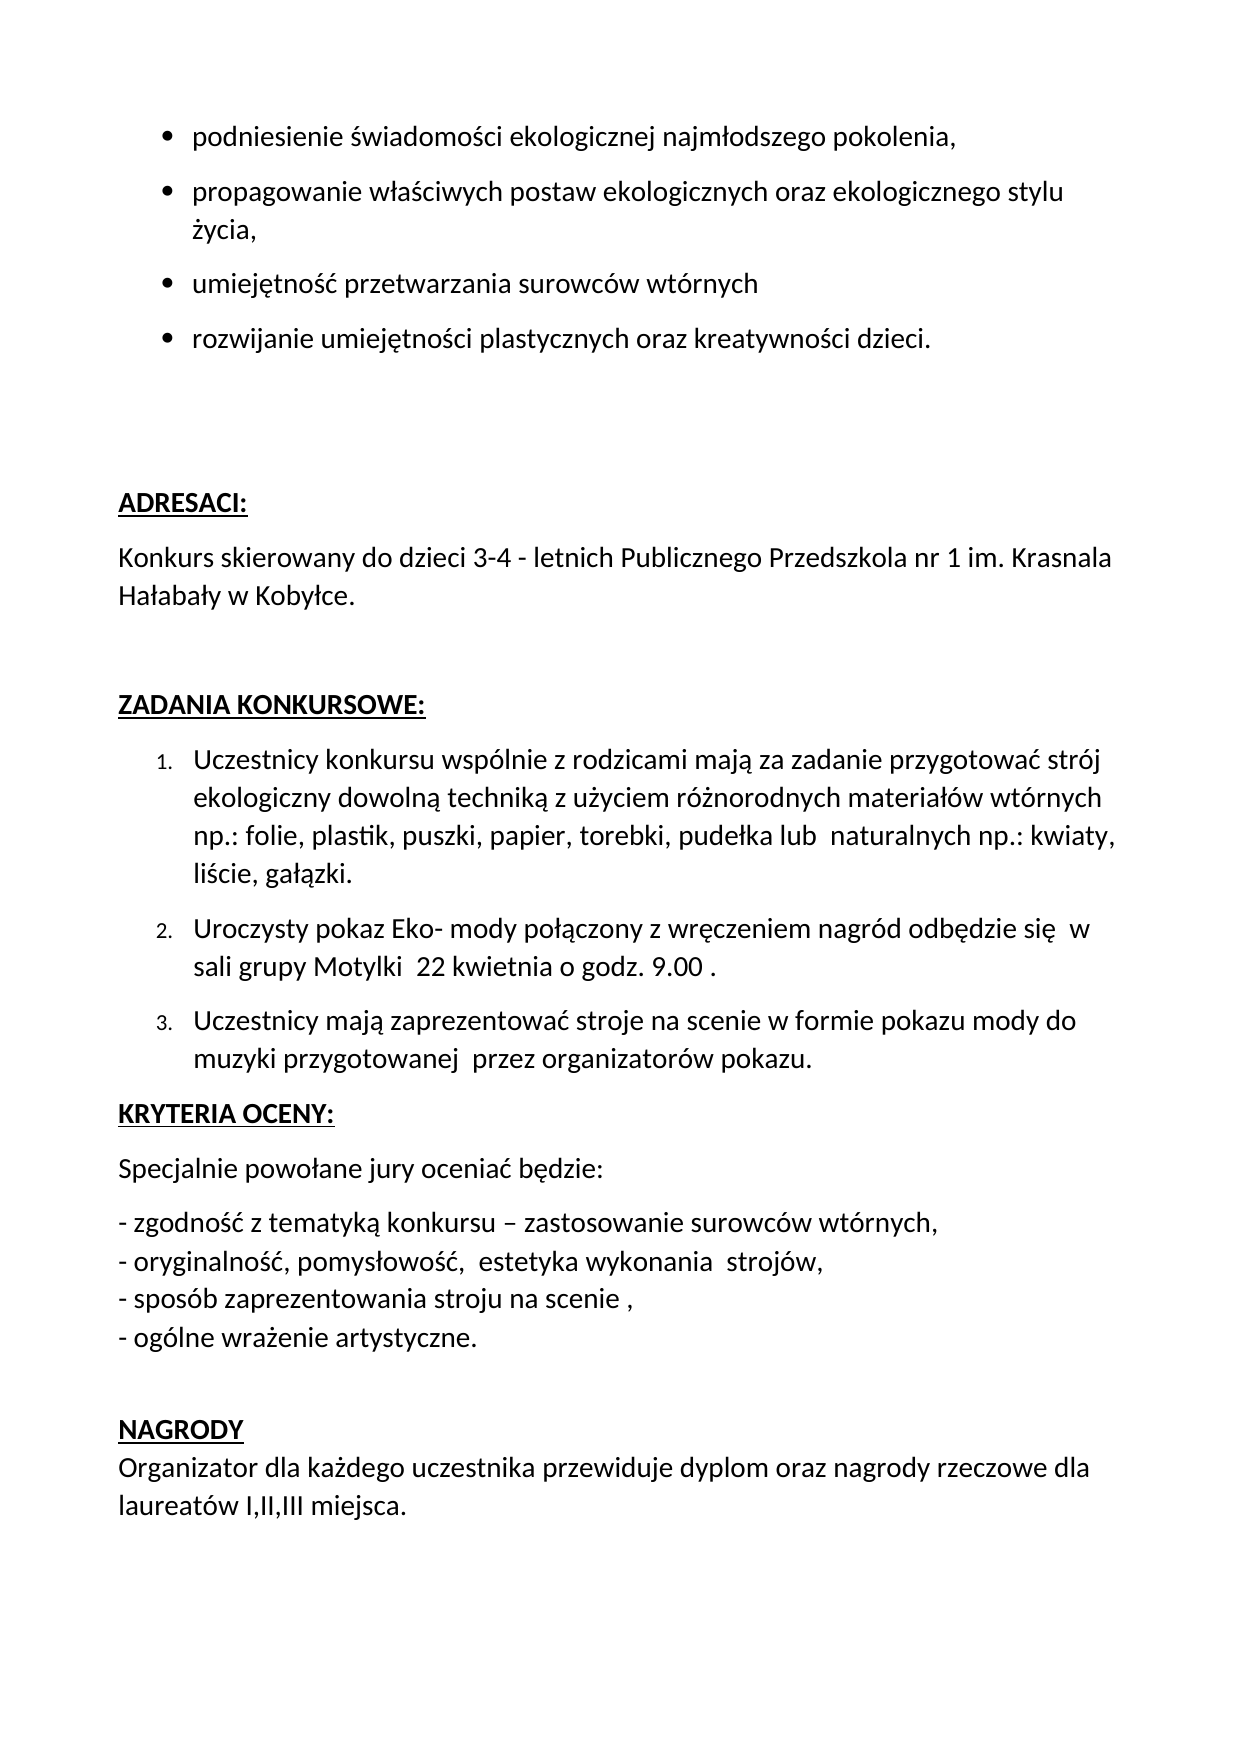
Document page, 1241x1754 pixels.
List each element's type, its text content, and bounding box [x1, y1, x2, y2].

text NAGRODY Organizator dla każdego uczestnika przewiduje dyplom oraz nagrody rzeczowe dla laureatów I,II,III miejsca. [118, 1411, 1122, 1553]
text Konkurs skierowany do dzieci 3-4 - letnich Publicznego Przedszkola nr 1 im. Krasnala Hałabały w Kobyłce. [118, 539, 1122, 613]
list podniesienie świadomości ekologicznej najmłodszego pokolenia, [162, 118, 1122, 154]
list Uczestnicy mają zaprezentować stroje na scenie w formie pokazu mody do muzyki przygotowanej przez organizatorów pokazu. [156, 1002, 1122, 1076]
text Specjalnie powołane jury oceniać będzie: [118, 1150, 1122, 1186]
list rozwijanie umiejętności plastycznych oraz kreatywności dzieci. [162, 320, 1122, 356]
text ZADANIA KONKURSOWE: [118, 686, 1122, 722]
text KRYTERIA OCENY: [118, 1095, 1122, 1131]
list propagowanie właściwych postaw ekologicznych oraz ekologicznego stylu życia, [162, 173, 1122, 246]
list umiejętność przetwarzania surowców wtórnych [162, 266, 1122, 301]
text ADRESACI: [118, 484, 1122, 520]
text - zgodność z tematyką konkursu – zastosowanie surowców wtórnych, - oryginalność, pomysłowość, estetyka wykonania strojów, - sposób zaprezentowania stroju na scenie , - ogólne wrażenie artystyczne. [118, 1204, 1122, 1392]
list Uroczysty pokaz Eko- mody połączony z wręczeniem nagród odbędzie się w sali grupy Motylki 22 kwietnia o godz. 9.00 . [156, 910, 1122, 983]
list Uczestnicy konkursu wspólnie z rodzicami mają za zadanie przygotować strój ekologiczny dowolną techniką z użyciem różnorodnych materiałów wtórnych np.: folie, plastik, puszki, papier, torebki, pudełka lub naturalnych np.: kwiaty, liście, gałązki. [156, 741, 1122, 891]
